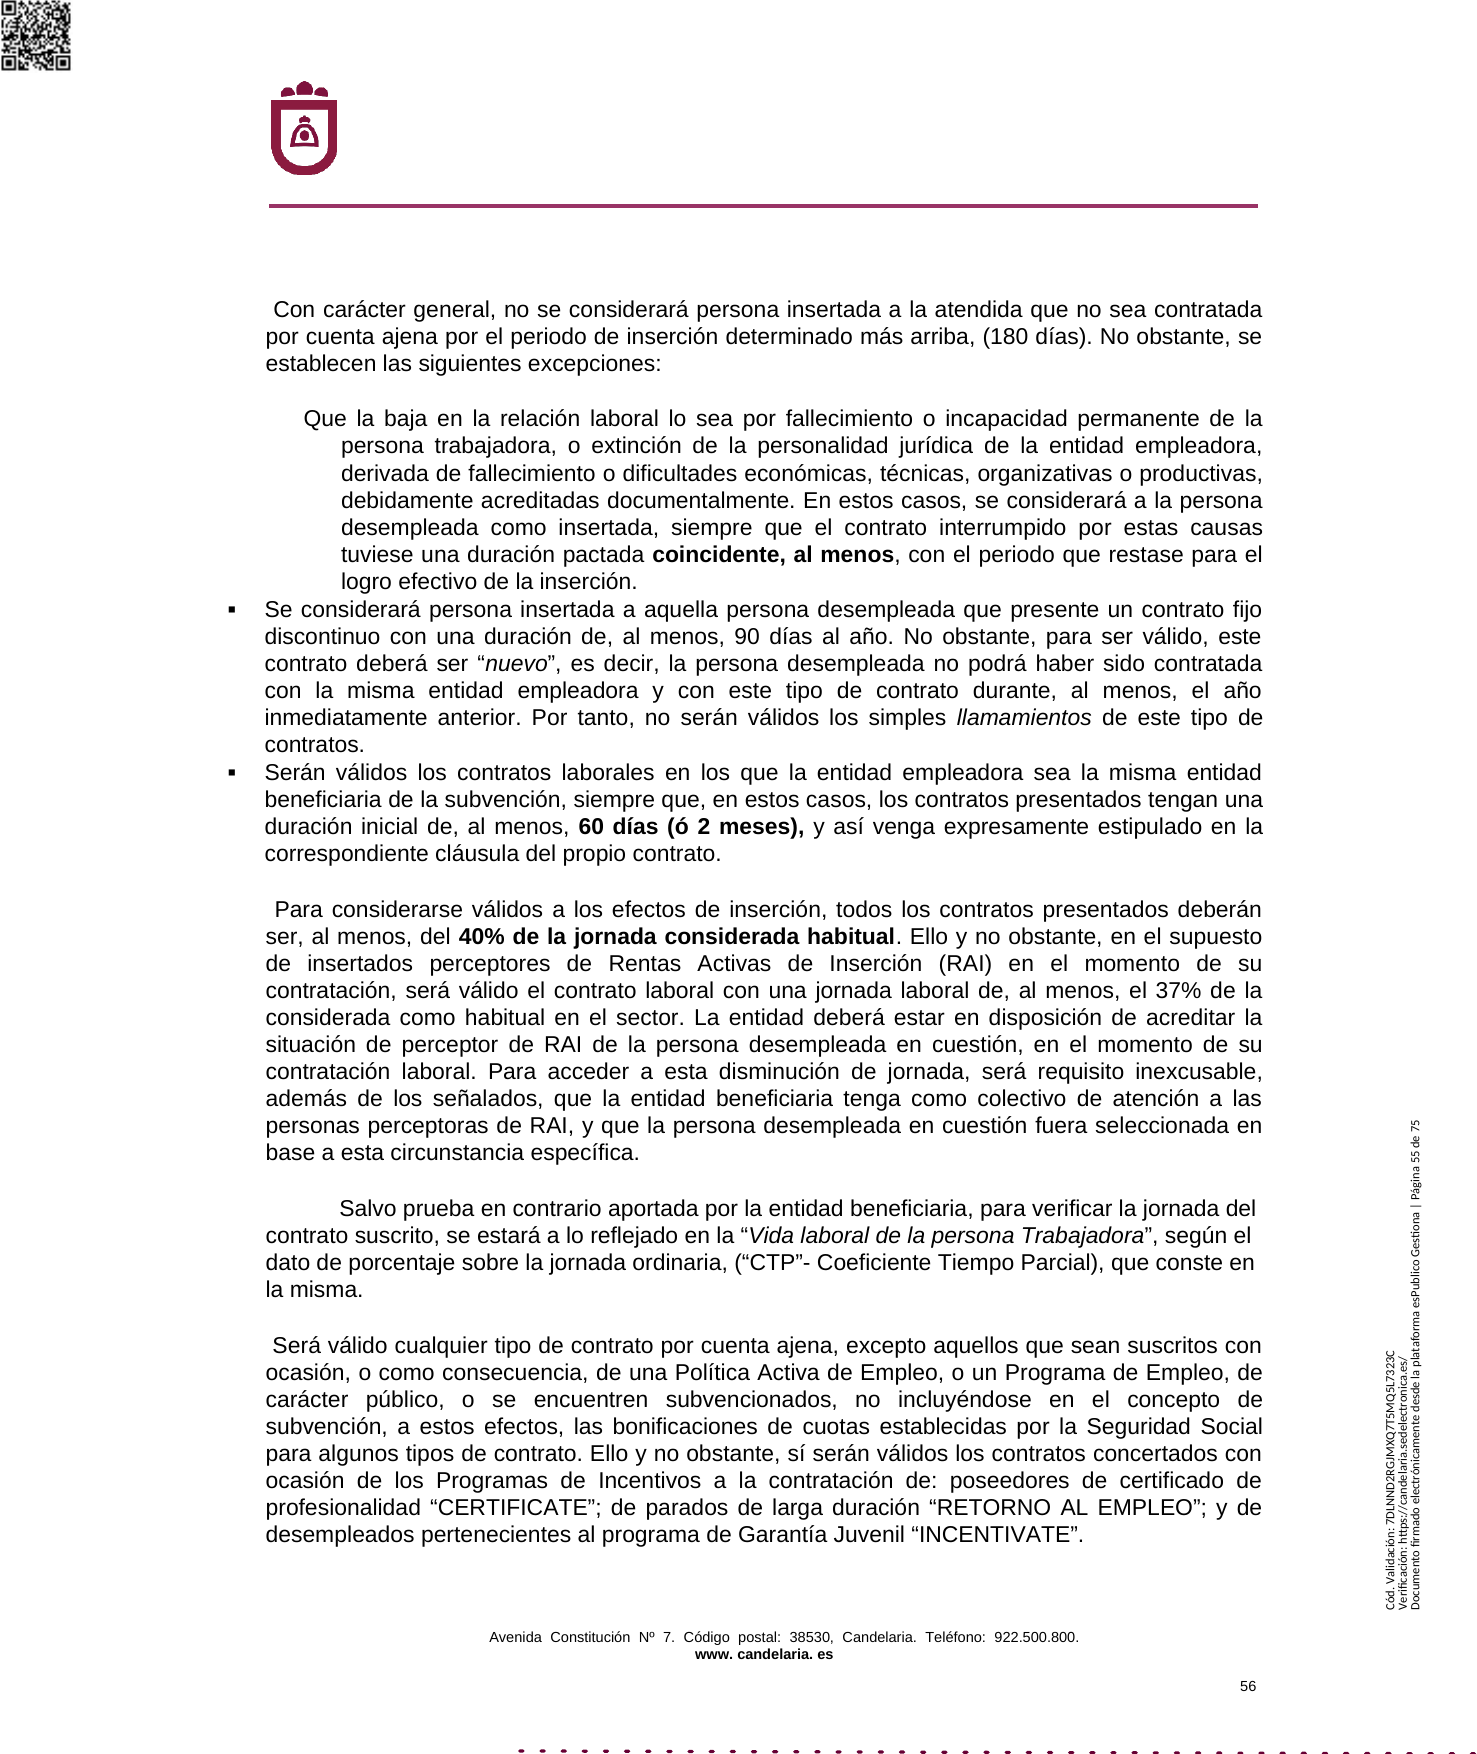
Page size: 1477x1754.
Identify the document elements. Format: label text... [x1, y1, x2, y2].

text Salvo prueba en contrario aportada por la entidad beneficiaria, para verificar la jornada del contrato suscrito, se estará a lo reflejado en la “Vida laboral de la persona Trabajadora”, según el dato de porcentaje sobre la jornada ordinaria, (“CTP”- Coeficiente Tiempo Parcial), que conste en la misma. [265, 1195, 1268, 1303]
list Se considerará persona insertada a aquella persona desempleada que presente un contrato fijo discontinuo con una duración de, al menos, 90 días al año. No obstante, para ser válido, este contrato deberá ser “nuevo”, es decir, la persona desempleada no podrá haber sido contratada con la misma entidad empleadora y con este tipo de contrato durante, al menos, el año inmediatamente anterior. Por tanto, no serán válidos los simples llamamientos de este tipo de contratos. [227, 596, 1263, 757]
list Serán válidos los contratos laborales en los que la entidad empleadora sea la misma entidad beneficiaria de la subvención, siempre que, en estos casos, los contratos presentados tengan una duración inicial de, al menos, 60 días (ó 2 meses), y así venga expresamente estipulado en la correspondiente cláusula del propio contrato. [227, 758, 1263, 866]
text Que la baja en la relación laboral lo sea por fallecimiento o incapacidad permanente de la persona trabajadora, o extinción de la personalidad jurídica de la entidad empleadora, derivada de fallecimiento o dificultades económicas, técnicas, organizativas o productivas, debidamente acreditadas documentalmente. En estos casos, se considerará a la persona desempleada como insertada, siempre que el contrato interrumpido por estas causas tuviese una duración pactada coincidente, al menos, con el periodo que restase para el logro efectivo de la inserción. [303, 405, 1263, 594]
text Para considerarse válidos a los efectos de inserción, todos los contratos presentados deberán ser, al menos, del 40% de la jornada considerada habitual. Ello y no obstante, en el supuesto de insertados perceptores de Rentas Activas de Inserción (RAI) en el momento de su contratación, será válido el contrato laboral con una jornada laboral de, al menos, el 37% de la considerada como habitual en el sector. La entidad deberá estar en disposición de acreditar la situación de perceptor de RAI de la persona desempleada en cuestión, en el momento de su contratación laboral. Para acceder a esta disminución de jornada, será requisito inexcusable, además de los señalados, que la entidad beneficiaria tenga como colectivo de atención a las personas perceptoras de RAI, y que la persona desempleada en cuestión fuera seleccionada en base a esta circunstancia específica. [265, 896, 1263, 1166]
text Con carácter general, no se considerará persona insertada a la atendida que no sea contratada por cuenta ajena por el periodo de inserción determinado más arriba, (180 días). No obstante, se establecen las siguientes excepciones: [265, 296, 1263, 376]
text Será válido cualquier tipo de contrato por cuenta ajena, excepto aquellos que sean suscritos con ocasión, o como consecuencia, de una Política Activa de Empleo, o un Programa de Empleo, de carácter público, o se encuentren subvencionados, no incluyéndose en el concepto de subvención, a estos efectos, las bonificaciones de cuotas establecidas por la Seguridad Social para algunos tipos de contrato. Ello y no obstante, sí serán válidos los contratos concertados con ocasión de los Programas de Incentivos a la contratación de: poseedores de certificado de profesionalidad “CERTIFICATE”; de parados de larga duración “RETORNO AL EMPLEO”; y de desempleados pertenecientes al programa de Garantía Juvenil “INCENTIVATE”. [265, 1332, 1263, 1548]
